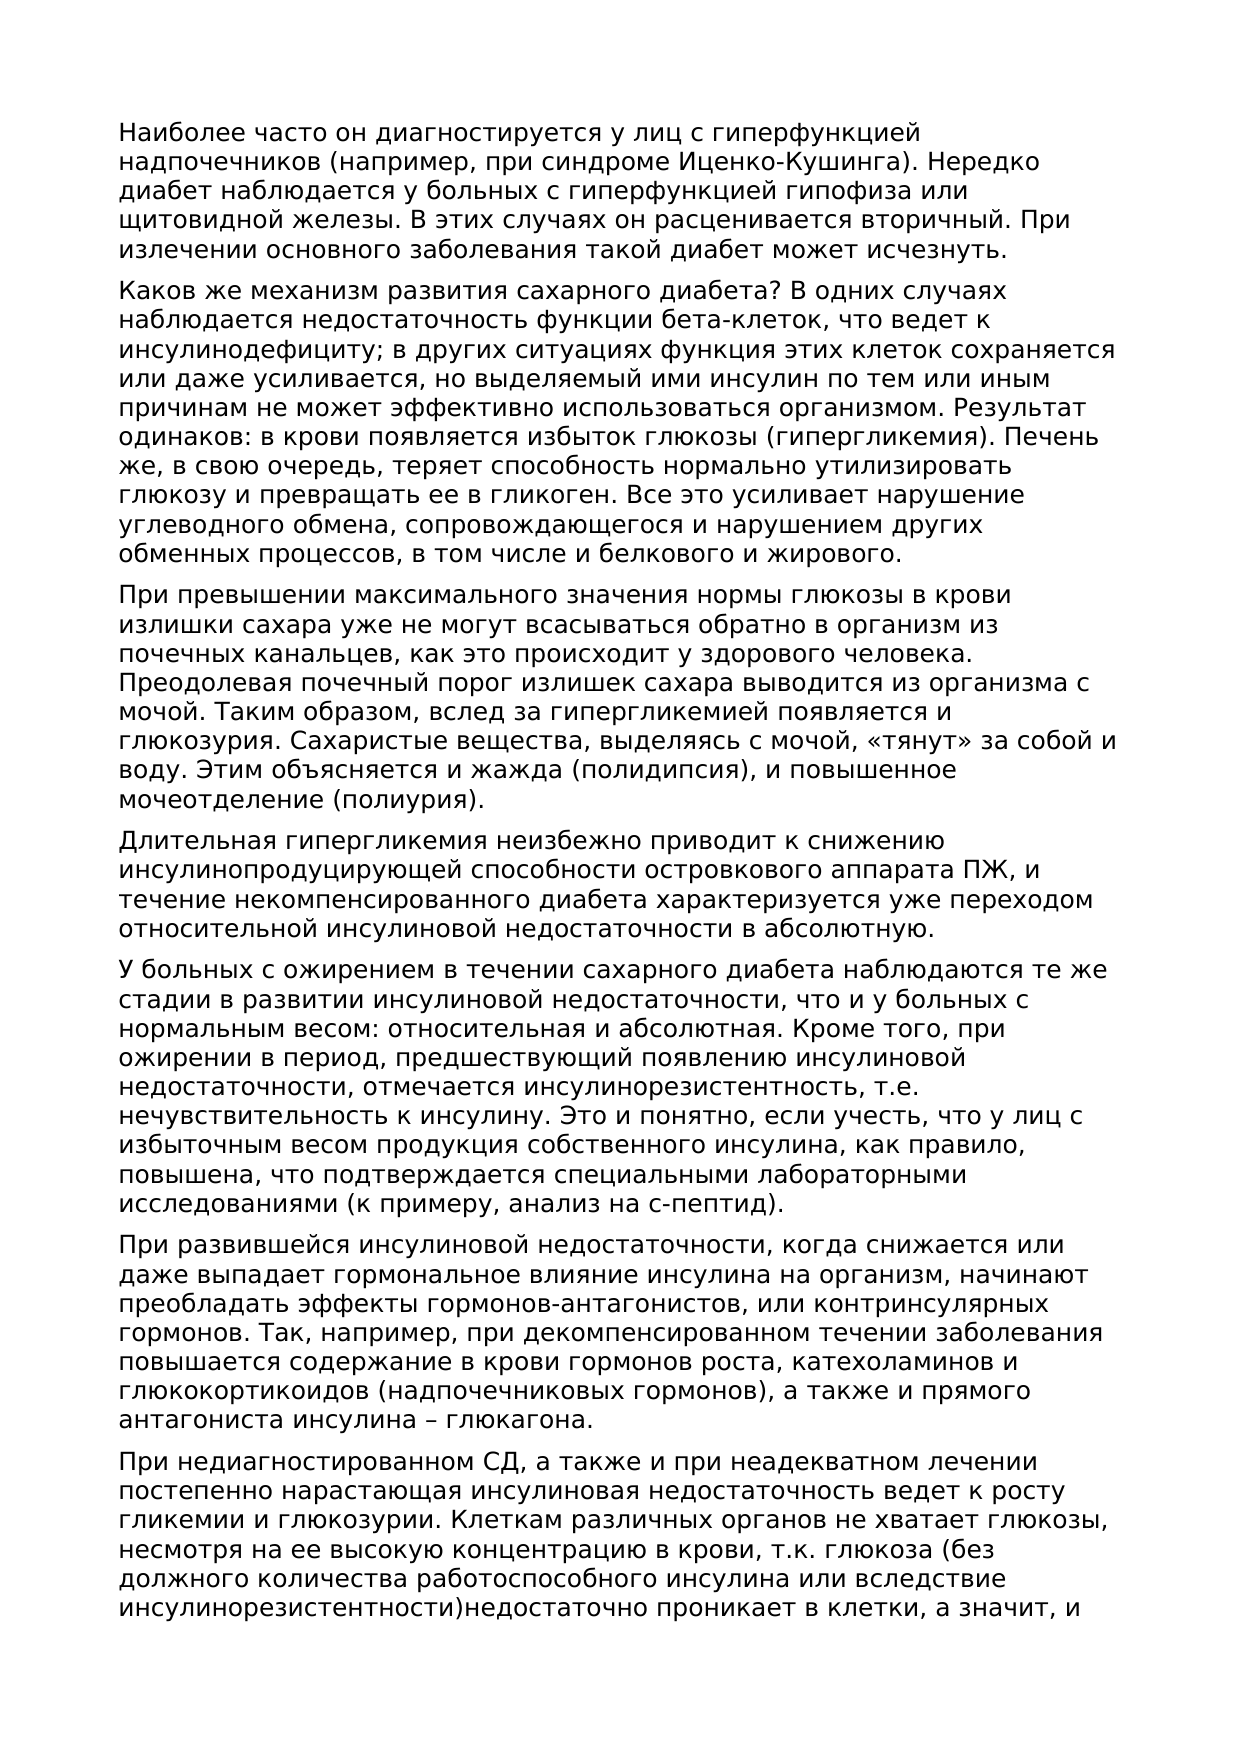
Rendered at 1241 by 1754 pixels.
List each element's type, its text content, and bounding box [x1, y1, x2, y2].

text Наиболее часто он диагностируется у лиц с гиперфункцией надпочечников (например, при синдроме Иценко-Кушинга). Нередко диабет наблюдается у больных с гиперфункцией гипофиза или щитовидной железы. В этих случаях он расценивается вторичный. При излечении основного заболевания такой диабет может исчезнуть. [118, 118, 1122, 264]
text При недиагностированном СД, а также и при неадекватном лечении постепенно нарастающая инсулиновая недостаточность ведет к росту гликемии и глюкозурии. Клеткам различных органов не хватает глюкозы, несмотря на ее высокую концентрацию в крови, т.к. глюкоза (без должного количества работоспособного инсулина или вследствие инсулинорезистентности)недостаточно проникает в клетки, а значит, и [118, 1447, 1122, 1622]
text У больных с ожирением в течении сахарного диабета наблюдаются те же стадии в развитии инсулиновой недостаточности, что и у больных с нормальным весом: относительная и абсолютная. Кроме того, при ожирении в период, предшествующий появлению инсулиновой недостаточности, отмечается инсулинорезистентность, т.е. нечувствительность к инсулину. Это и понятно, если учесть, что у лиц с избыточным весом продукция собственного инсулина, как правило, повышена, что подтверждается специальными лабораторными исследованиями (к примеру, анализ на с-пептид). [118, 956, 1122, 1218]
text При превышении максимального значения нормы глюкозы в крови излишки сахара уже не могут всасываться обратно в организм из почечных канальцев, как это происходит у здорового человека. Преодолевая почечный порог излишек сахара выводится из организма с мочой. Таким образом, вслед за гипергликемией появляется и глюкозурия. Сахаристые вещества, выделяясь с мочой, «тянут» за собой и воду. Этим объясняется и жажда (полидипсия), и повышенное мочеотделение (полиурия). [118, 581, 1122, 814]
text Длительная гипергликемия неизбежно приводит к снижению инсулинопродуцирующей способности островкового аппарата ПЖ, и течение некомпенсированного диабета характеризуется уже переходом относительной инсулиновой недостаточности в абсолютную. [118, 826, 1122, 943]
text При развившейся инсулиновой недостаточности, когда снижается или даже выпадает гормональное влияние инсулина на организм, начинают преобладать эффекты гормонов-антагонистов, или контринсулярных гормонов. Так, например, при декомпенсированном течении заболевания повышается содержание в крови гормонов роста, катехоламинов и глюкокортикоидов (надпочечниковых гормонов), а также и прямого антагониста инсулина – глюкагона. [118, 1231, 1122, 1435]
text Каков же механизм развития сахарного диабета? В одних случаях наблюдается недостаточность функции бета-клеток, что ведет к инсулинодефициту; в других ситуациях функция этих клеток сохраняется или даже усиливается, но выделяемый ими инсулин по тем или иным причинам не может эффективно использоваться организмом. Результат одинаков: в крови появляется избыток глюкозы (гипергликемия). Печень же, в свою очередь, теряет способность нормально утилизировать глюкозу и превращать ее в гликоген. Все это усиливает нарушение углеводного обмена, сопровождающегося и нарушением других обменных процессов, в том числе и белкового и жирового. [118, 276, 1122, 568]
